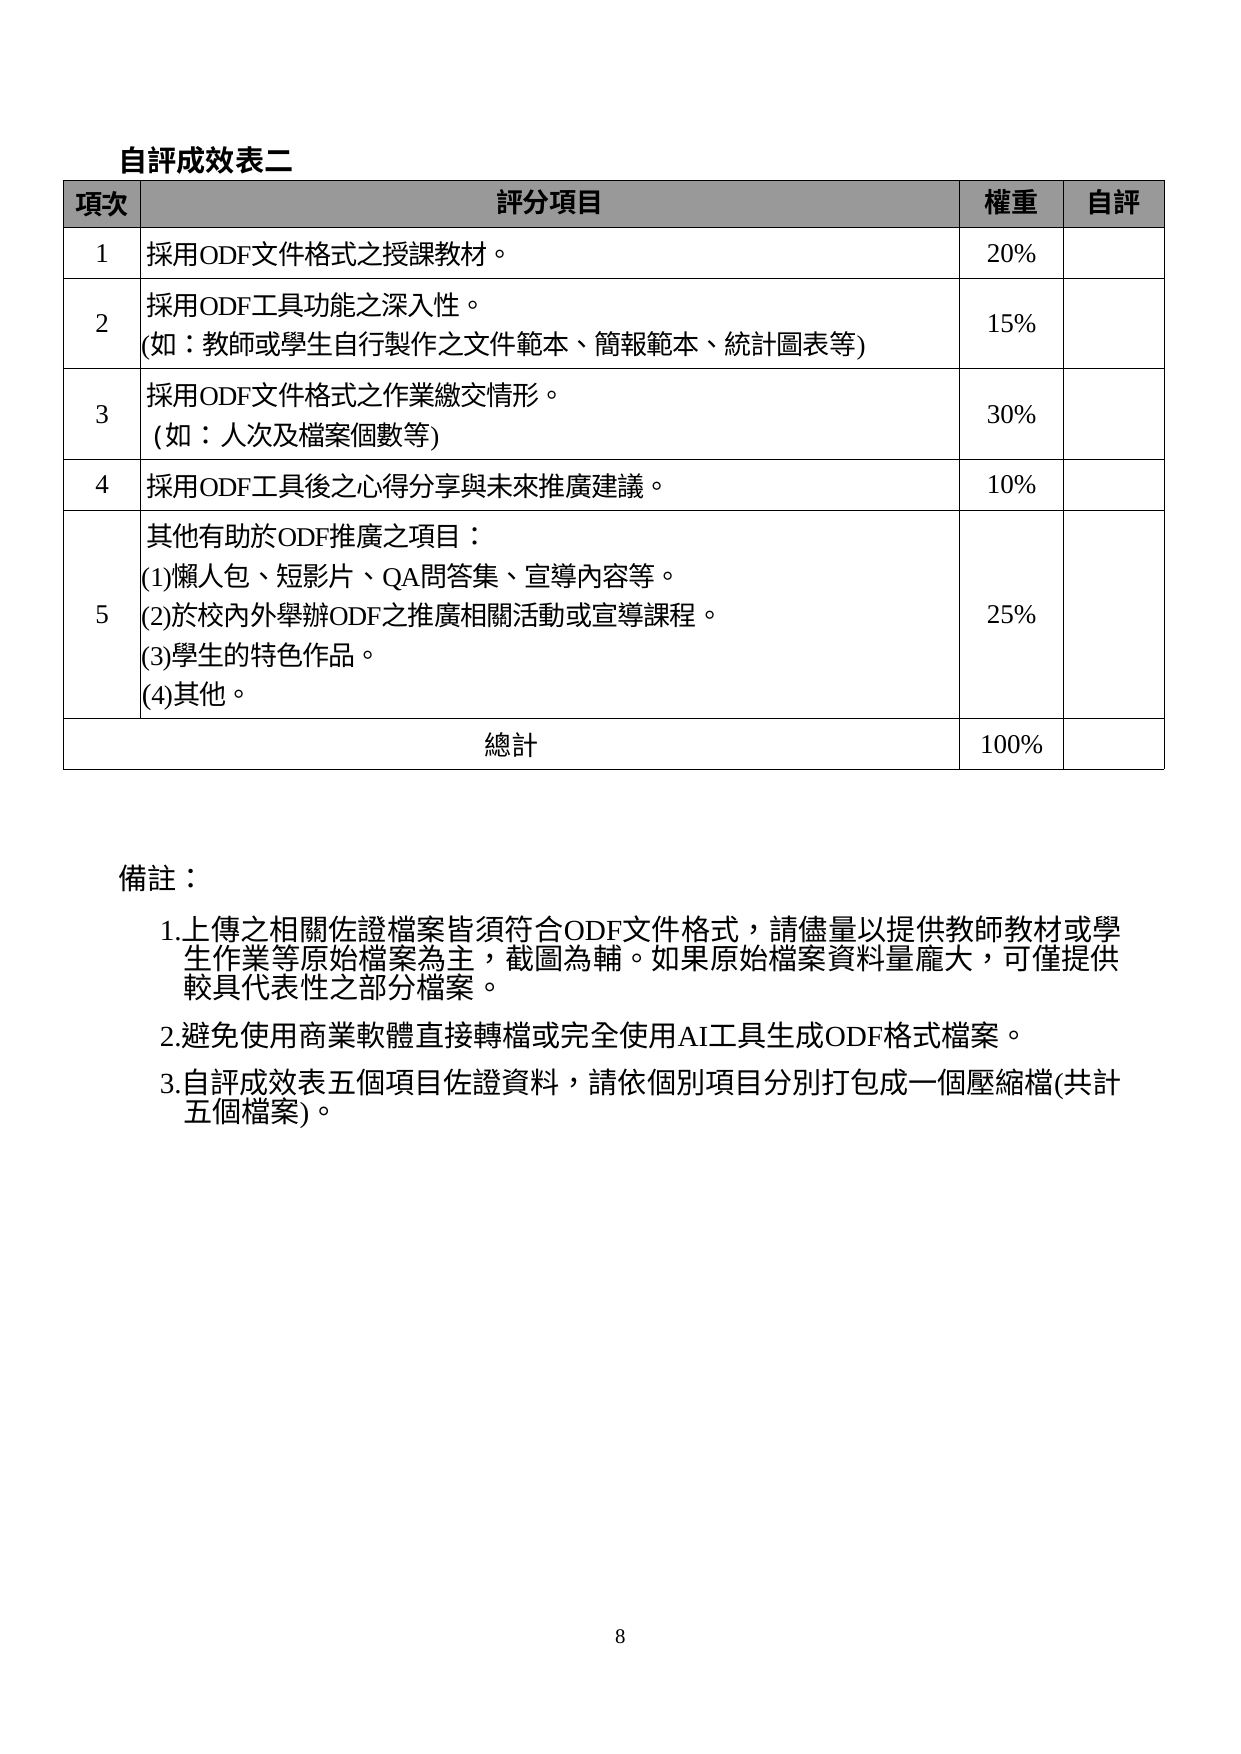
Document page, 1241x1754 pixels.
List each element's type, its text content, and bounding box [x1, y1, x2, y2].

table_cell 100% [960, 719, 1063, 769]
table_cell [1064, 369, 1164, 459]
text 自評成效表二 [118, 134, 1122, 180]
table_cell 1 [64, 228, 140, 278]
table_cell 30% [960, 369, 1063, 459]
table_header 自評 [1064, 181, 1164, 227]
table_cell 2 [64, 279, 140, 368]
table_cell [1064, 511, 1164, 718]
table_cell 採用ODF文件格式之授課教材。 [141, 228, 959, 278]
table_cell 10% [960, 460, 1063, 509]
table_cell [1064, 279, 1164, 368]
table_cell 採用ODF文件格式之作業繳交情形。 (如：人次及檔案個數等) [141, 369, 959, 459]
table_cell 總計 [64, 719, 959, 769]
list 避免使用商業軟體直接轉檔或完全使用AI工具生成ODF格式檔案。 [159, 1023, 1122, 1052]
table_cell [1064, 460, 1164, 509]
table_cell [1064, 719, 1164, 769]
table_cell [1064, 228, 1164, 278]
table_cell 5 [64, 511, 140, 718]
table_cell 25% [960, 511, 1063, 718]
text 備註： [118, 851, 1122, 899]
table_header 權重 [960, 181, 1063, 227]
table_cell 採用ODF工具後之心得分享與未來推廣建議。 [141, 460, 959, 509]
table_cell 3 [64, 369, 140, 459]
list 自評成效表五個項目佐證資料，請依個別項目分別打包成一個壓縮檔(共計五個檔案)。 [159, 1070, 1122, 1129]
table_cell 4 [64, 460, 140, 509]
table_header 項次 [64, 181, 140, 227]
list 上傳之相關佐證檔案皆須符合ODF文件格式，請儘量以提供教師教材或學生作業等原始檔案為主，截圖為輔。如果原始檔案資料量龐大，可僅提供較具代表性之部分檔案。 [159, 916, 1122, 1005]
table_cell 15% [960, 279, 1063, 368]
table_cell 採用ODF工具功能之深入性。 (如：教師或學生自行製作之文件範本、簡報範本、統計圖表等) [141, 279, 959, 368]
table_cell 其他有助於ODF推廣之項目： (1)懶人包、短影片、QA問答集、宣導內容等。 (2)於校內外舉辦ODF之推廣相關活動或宣導課程。 (3)學生的特色作品。 (4)其他。 [141, 511, 959, 718]
table_cell 20% [960, 228, 1063, 278]
table_header 評分項目 [141, 181, 959, 227]
